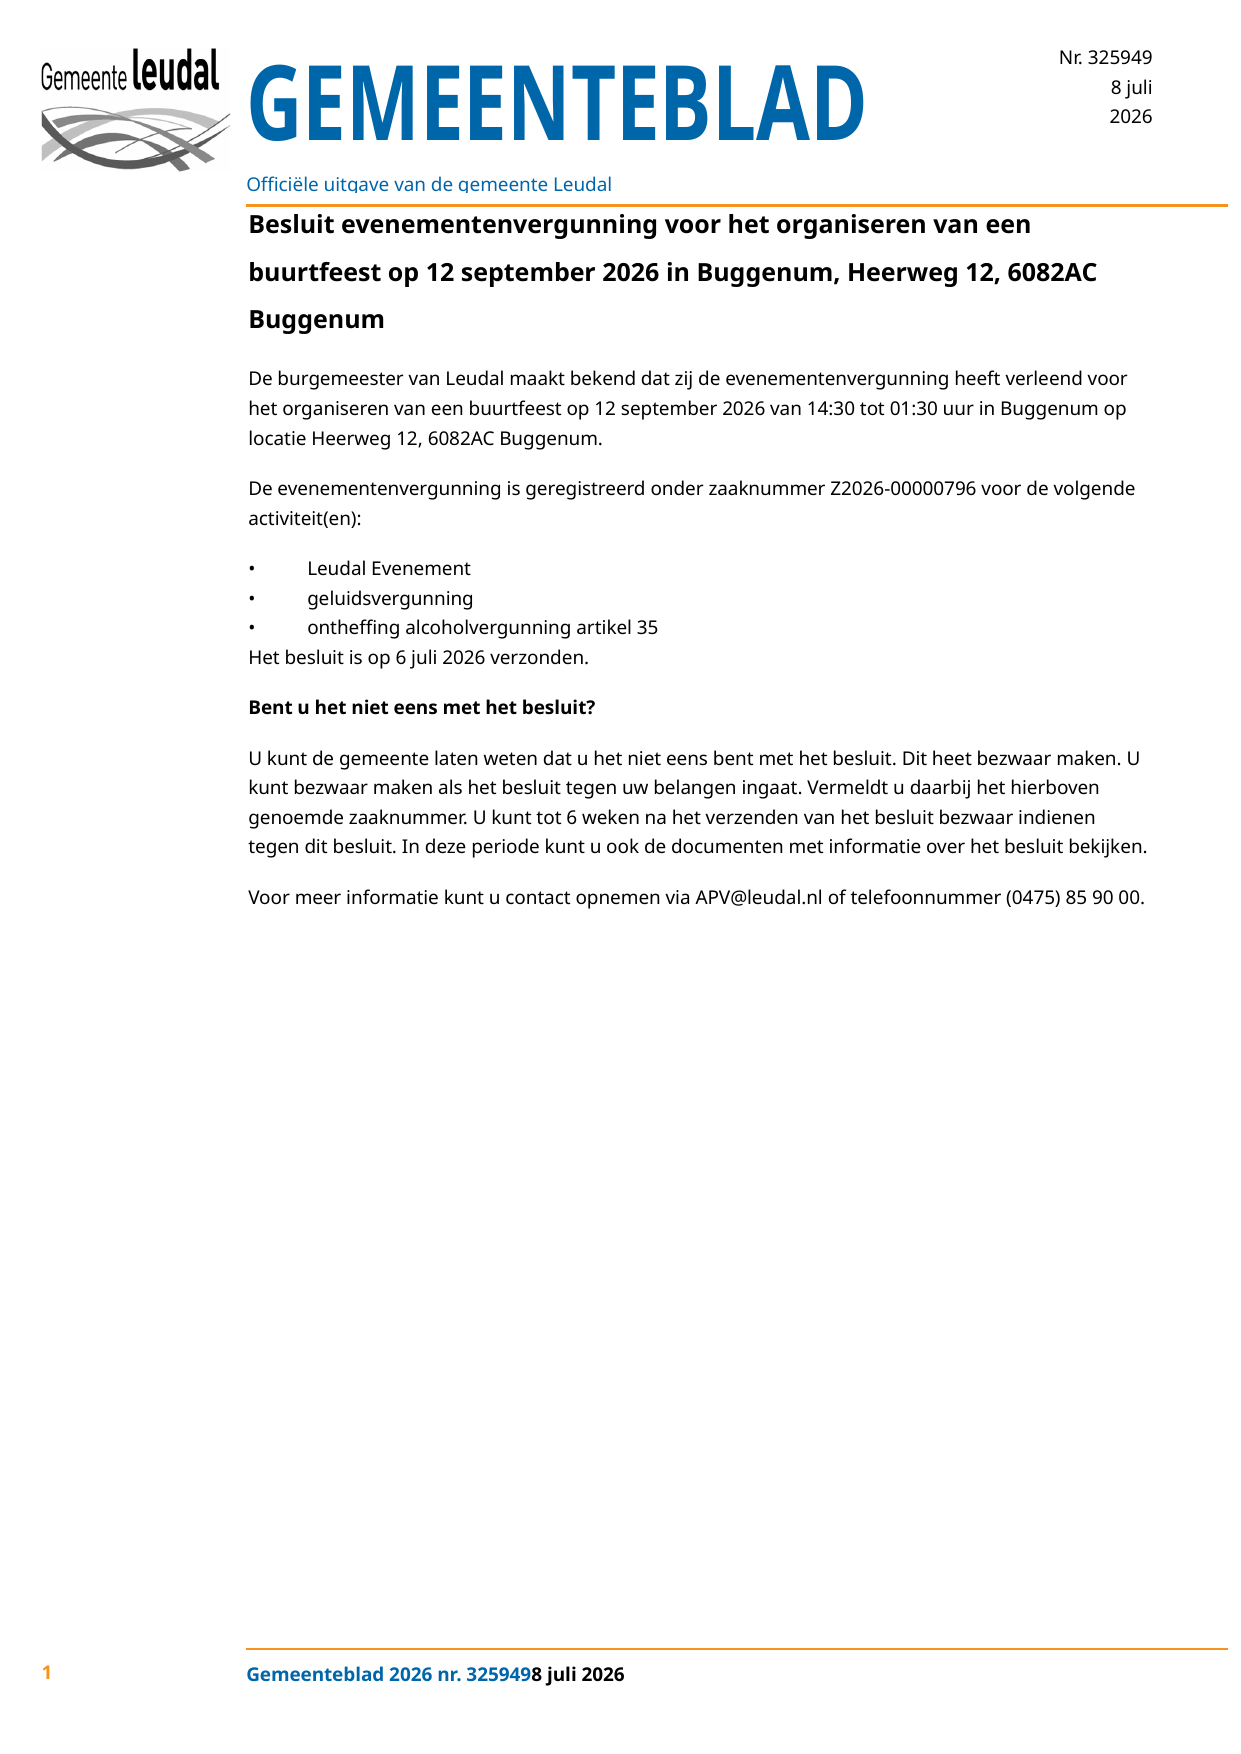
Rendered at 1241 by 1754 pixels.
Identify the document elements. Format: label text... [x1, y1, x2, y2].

text De burgemeester van Leudal maakt bekend dat zij de evenementenvergunning heeft verleend voor het organiseren van een buurtfeest op 12 september 2026 van 14:30 tot 01:30 uur in Buggenum op locatie Heerweg 12, 6082AC Buggenum. [248, 366, 1152, 450]
text Het besluit is op 6 juli 2026 verzonden. [248, 644, 1152, 669]
text De evenementenvergunning is geregistreerd onder zaaknummer Z2026-00000796 voor de volgende activiteit(en): [248, 475, 1152, 530]
text Besluit evenementenvergunning voor het organiseren van een buurtfeest op 12 september 2026 in Buggenum, Heerweg 12, 6082AC Buggenum [248, 207, 1152, 336]
list geluidsvergunning [248, 585, 1152, 610]
picture [41, 47, 231, 172]
text U kunt de gemeente laten weten dat u het niet eens bent met het besluit. Dit heet bezwaar maken. U kunt bezwaar maken als het besluit tegen uw belangen ingaat. Vermeldt u daarbij het hierboven genoemde zaaknummer. U kunt tot 6 weken na het verzenden van het besluit bezwaar indienen tegen dit besluit. In deze periode kunt u ook de documenten met informatie over het besluit bekijken. [248, 745, 1152, 859]
text Voor meer informatie kunt u contact opnemen via APV@leudal.nl of telefoonnummer (0475) 85 90 00. [248, 884, 1152, 909]
list Leudal Evenement [248, 555, 1152, 581]
text Bent u het niet eens met het besluit? [248, 694, 1152, 720]
list ontheffing alcoholvergunning artikel 35 [248, 614, 1152, 640]
